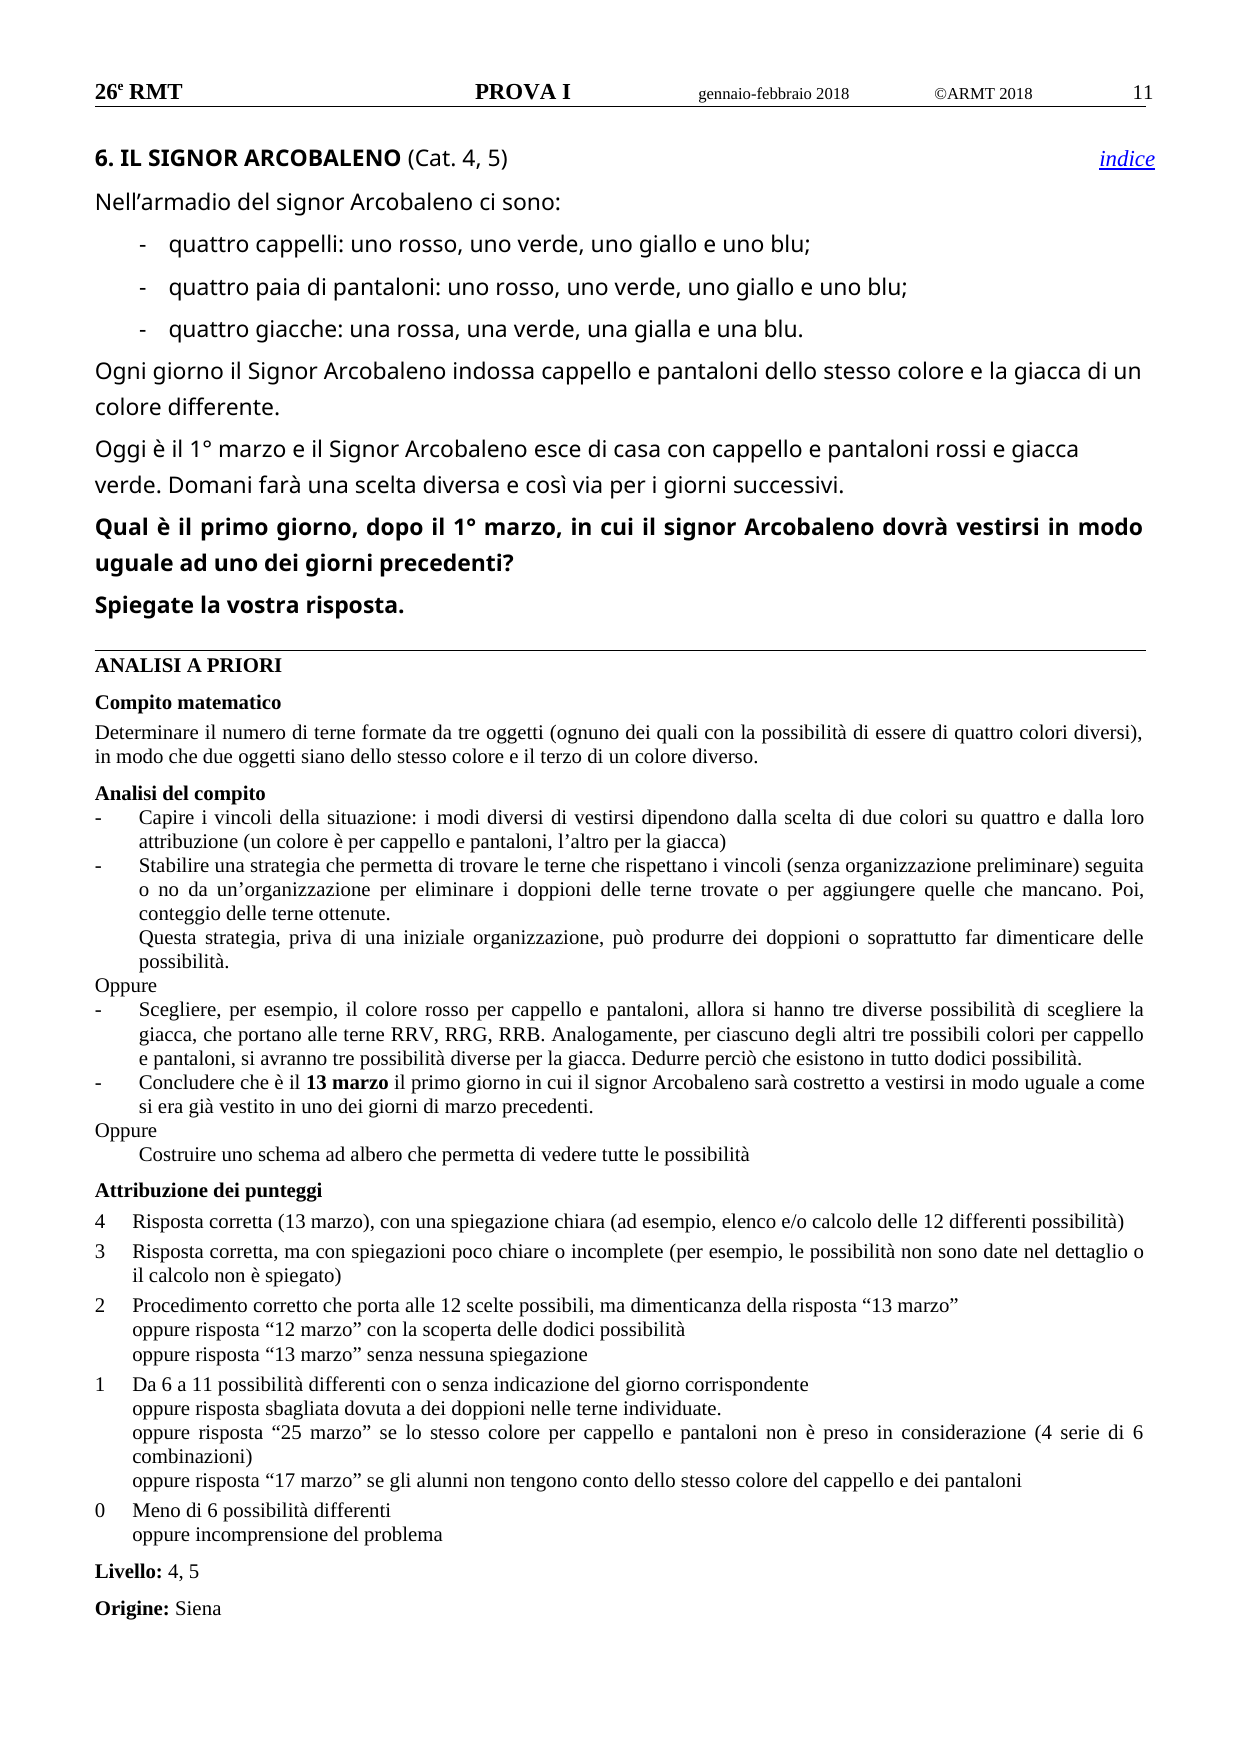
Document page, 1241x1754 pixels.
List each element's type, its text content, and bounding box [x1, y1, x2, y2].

text oppure risposta “25 marzo” se lo stesso colore per cappello e pantaloni non è preso in considerazione (4 serie di 6 combinazioni) [132, 1420, 1146, 1468]
text 2 Procedimento corretto che porta alle 12 scelte possibili, ma dimenticanza della risposta “13 marzo” [94, 1293, 1146, 1317]
text Questa strategia, priva di una iniziale organizzazione, può produrre dei doppioni o soprattutto far dimenticare delle possibilità. [139, 925, 1146, 973]
text oppure risposta “13 marzo” senza nessuna spiegazione [94, 1341, 1146, 1366]
text Costruire uno schema ad albero che permetta di vedere tutte le possibilità [94, 1142, 1146, 1166]
text Oppure [94, 973, 1146, 997]
text oppure incomprensione del problema [132, 1522, 1146, 1546]
text - quattro paia di pantaloni: uno rosso, uno verde, uno giallo e uno blu; [139, 271, 1146, 302]
text oppure risposta “17 marzo” se gli alunni non tengono conto dello stesso colore del cappello e dei pantaloni [132, 1468, 1146, 1492]
text - Capire i vincoli della situazione: i modi diversi di vestirsi dipendono dalla scelta di due colori su quattro e dalla loro attribuzione (un colore è per cappello e pantaloni, l’altro per la giacca) [94, 805, 1146, 853]
text Oggi è il 1° marzo e il Signor Arcobaleno esce di casa con cappello e pantaloni rossi e giacca verde. Domani farà una scelta diversa e così via per i giorni successivi. [94, 433, 1146, 500]
text Spiegate la vostra risposta. [94, 589, 1146, 621]
text 1 Da 6 a 11 possibilità differenti con o senza indicazione del giorno corrispondente [94, 1372, 1146, 1396]
text oppure risposta sbagliata dovuta a dei doppioni nelle terne individuate. [132, 1396, 1146, 1420]
text - Concludere che è il 13 marzo il primo giorno in cui il signor Arcobaleno sarà costretto a vestirsi in modo uguale a come si era già vestito in uno dei giorni di marzo precedenti. [94, 1069, 1146, 1118]
text oppure risposta “12 marzo” con la scoperta delle dodici possibilità [132, 1317, 1146, 1341]
text 6. IL SIGNOR ARCOBALENO (Cat. 4, 5) indice [94, 142, 1146, 174]
text Compito matematico [94, 690, 1146, 714]
text Nell’armadio del signor Arcobaleno ci sono: [94, 186, 1146, 217]
text Origine: Siena [94, 1596, 1146, 1619]
text - quattro giacche: una rossa, una verde, una gialla e una blu. [139, 313, 1146, 344]
text Ogni giorno il Signor Arcobaleno indossa cappello e pantaloni dello stesso colore e la giacca di un colore differente. [94, 355, 1146, 422]
text Determinare il numero di terne formate da tre oggetti (ognuno dei quali con la possibilità di essere di quattro colori diversi), in modo che due oggetti siano dello stesso colore e il terzo di un colore diverso. [94, 720, 1146, 768]
text Analisi del compito [94, 781, 1146, 805]
text Oppure [94, 1118, 1146, 1142]
text 3 Risposta corretta, ma con spiegazioni poco chiare o incomplete (per esempio, le possibilità non sono date nel dettaglio o il calcolo non è spiegato) [94, 1239, 1146, 1287]
text Qual è il primo giorno, dopo il 1° marzo, in cui il signor Arcobaleno dovrà vestirsi in modo uguale ad uno dei giorni precedenti? [94, 511, 1146, 578]
text - Scegliere, per esempio, il colore rosso per cappello e pantaloni, allora si hanno tre diverse possibilità di scegliere la giacca, che portano alle terne RRV, RRG, RRB. Analogamente, per ciascuno degli altri tre possibili colori per cappello e pantaloni, si avranno tre possibilità diverse per la giacca. Dedurre perciò che esistono in tutto dodici possibilità. [94, 997, 1146, 1069]
text - Stabilire una strategia che permetta di trovare le terne che rispettano i vincoli (senza organizzazione preliminare) seguita o no da un’organizzazione per eliminare i doppioni delle terne trovate o per aggiungere quelle che mancano. Poi, conteggio delle terne ottenute. [94, 853, 1146, 925]
text 0 Meno di 6 possibilità differenti [94, 1498, 1146, 1522]
text - quattro cappelli: uno rosso, uno verde, uno giallo e uno blu; [139, 228, 1146, 259]
text Livello: 4, 5 [94, 1559, 1146, 1583]
text ANALisi A PRIORI [94, 651, 1146, 677]
text 4 Risposta corretta (13 marzo), con una spiegazione chiara (ad esempio, elenco e/o calcolo delle 12 differenti possibilità) [94, 1209, 1146, 1233]
text Attribuzione dei punteggi [94, 1178, 1146, 1202]
